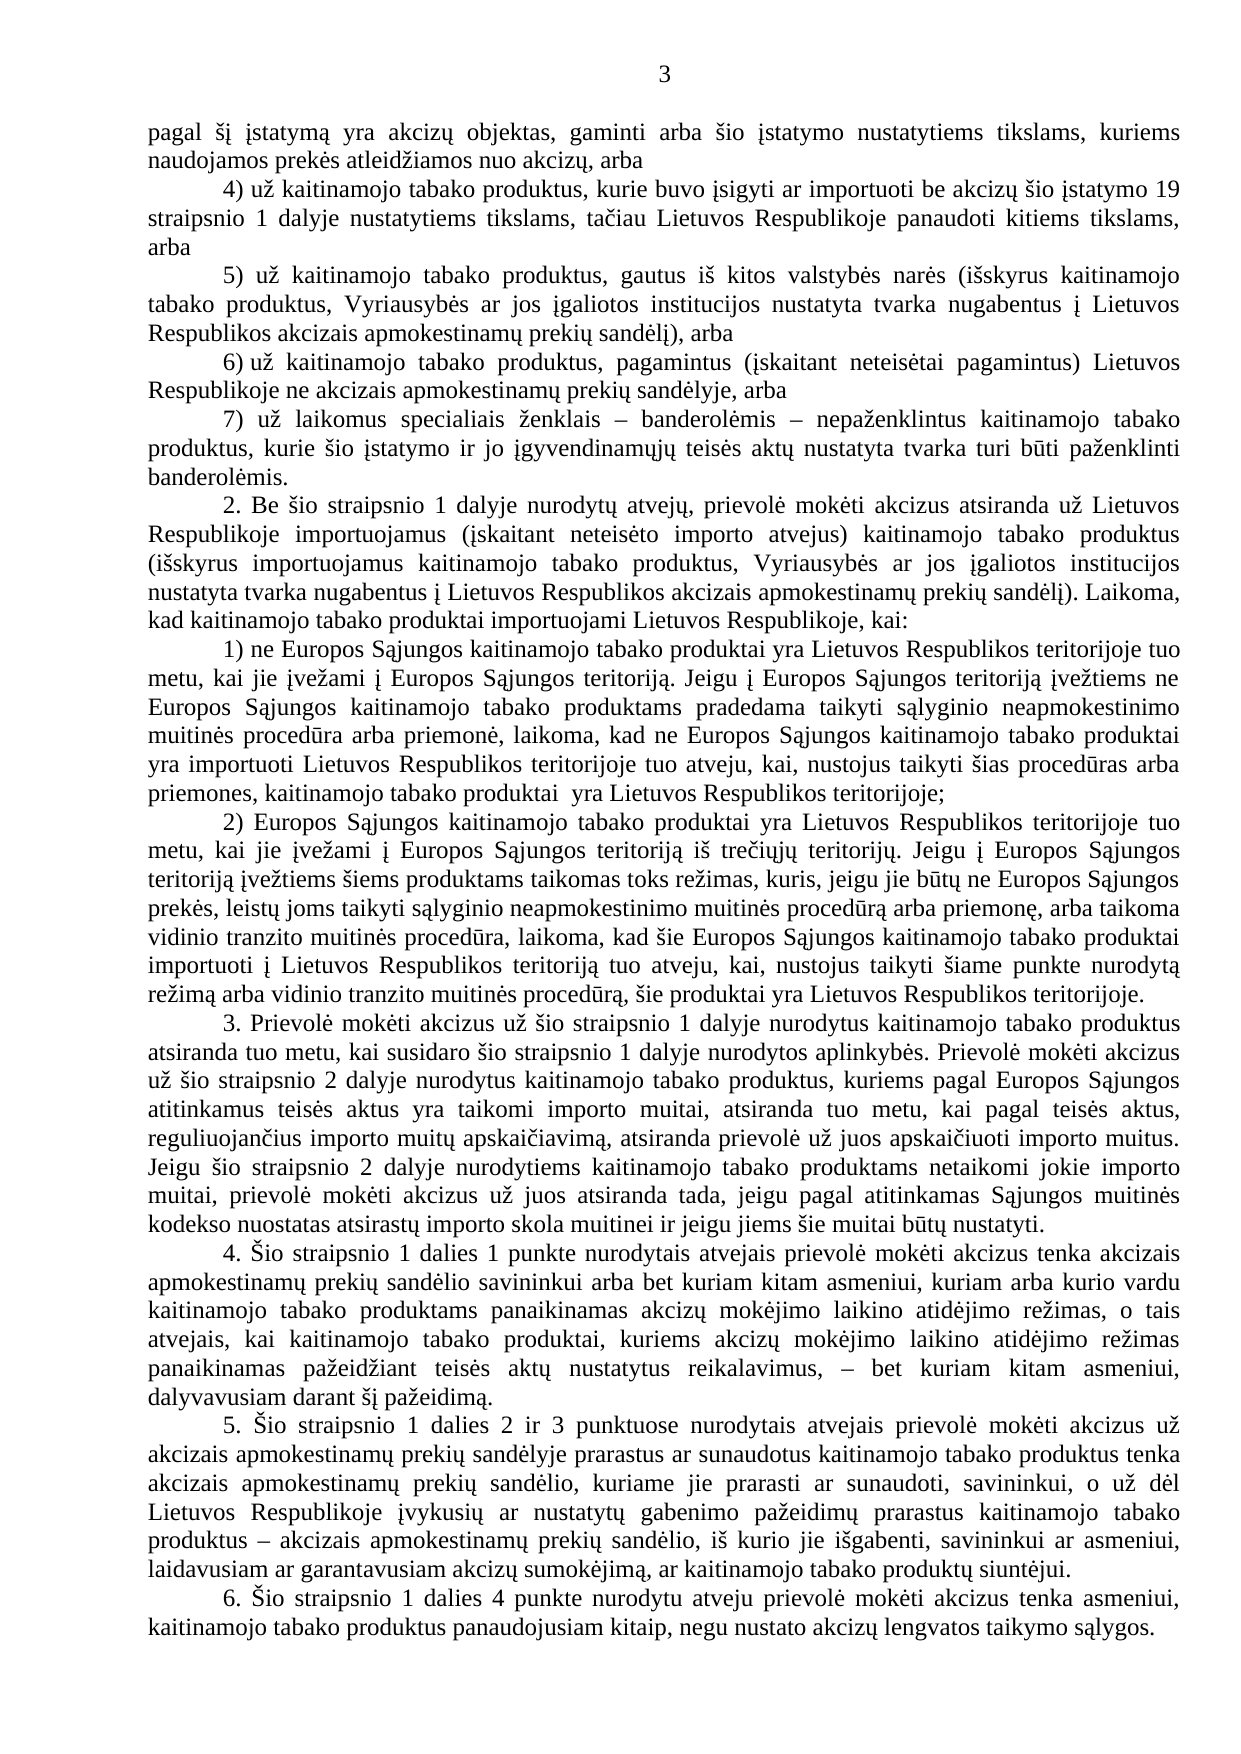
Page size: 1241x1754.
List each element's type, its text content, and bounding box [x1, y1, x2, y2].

text 4) už kaitinamojo tabako produktus, kurie buvo įsigyti ar importuoti be akcizų šio įstatymo 19 straipsnio 1 dalyje nustatytiems tikslams, tačiau Lietuvos Respublikoje panaudoti kitiems tikslams, arba [148, 174, 1181, 260]
text 1) ne Europos Sąjungos kaitinamojo tabako produktai yra Lietuvos Respublikos teritorijoje tuo metu, kai jie įvežami į Europos Sąjungos teritoriją. Jeigu į Europos Sąjungos teritoriją įvežtiems ne Europos Sąjungos kaitinamojo tabako produktams pradedama taikyti sąlyginio neapmokestinimo muitinės procedūra arba priemonė, laikoma, kad ne Europos Sąjungos kaitinamojo tabako produktai yra importuoti Lietuvos Respublikos teritorijoje tuo atveju, kai, nustojus taikyti šias procedūras arba priemones, kaitinamojo tabako produktai yra Lietuvos Respublikos teritorijoje; [148, 634, 1181, 807]
text 5) už kaitinamojo tabako produktus, gautus iš kitos valstybės narės (išskyrus kaitinamojo tabako produktus, Vyriausybės ar jos įgaliotos institucijos nustatyta tvarka nugabentus į Lietuvos Respublikos akcizais apmokestinamų prekių sandėlį), arba [148, 260, 1181, 347]
text 7) už laikomus specialiais ženklais – banderolėmis – nepaženklintus kaitinamojo tabako produktus, kurie šio įstatymo ir jo įgyvendinamųjų teisės aktų nustatyta tvarka turi būti paženklinti banderolėmis. [148, 404, 1181, 490]
text 6) už kaitinamojo tabako produktus, pagamintus (įskaitant neteisėtai pagamintus) Lietuvos Respublikoje ne akcizais apmokestinamų prekių sandėlyje, arba [148, 347, 1181, 404]
text 6. Šio straipsnio 1 dalies 4 punkte nurodytu atveju prievolė mokėti akcizus tenka asmeniui, kaitinamojo tabako produktus panaudojusiam kitaip, negu nustato akcizų lengvatos taikymo sąlygos. [148, 1583, 1181, 1640]
text 2) Europos Sąjungos kaitinamojo tabako produktai yra Lietuvos Respublikos teritorijoje tuo metu, kai jie įvežami į Europos Sąjungos teritoriją iš trečiųjų teritorijų. Jeigu į Europos Sąjungos teritoriją įvežtiems šiems produktams taikomas toks režimas, kuris, jeigu jie būtų ne Europos Sąjungos prekės, leistų joms taikyti sąlyginio neapmokestinimo muitinės procedūrą arba priemonę, arba taikoma vidinio tranzito muitinės procedūra, laikoma, kad šie Europos Sąjungos kaitinamojo tabako produktai importuoti į Lietuvos Respublikos teritoriją tuo atveju, kai, nustojus taikyti šiame punkte nurodytą režimą arba vidinio tranzito muitinės procedūrą, šie produktai yra Lietuvos Respublikos teritorijoje. [148, 807, 1181, 1008]
text 3. Prievolė mokėti akcizus už šio straipsnio 1 dalyje nurodytus kaitinamojo tabako produktus atsiranda tuo metu, kai susidaro šio straipsnio 1 dalyje nurodytos aplinkybės. Prievolė mokėti akcizus už šio straipsnio 2 dalyje nurodytus kaitinamojo tabako produktus, kuriems pagal Europos Sąjungos atitinkamus teisės aktus yra taikomi importo muitai, atsiranda tuo metu, kai pagal teisės aktus, reguliuojančius importo muitų apskaičiavimą, atsiranda prievolė už juos apskaičiuoti importo muitus. Jeigu šio straipsnio 2 dalyje nurodytiems kaitinamojo tabako produktams netaikomi jokie importo muitai, prievolė mokėti akcizus už juos atsiranda tada, jeigu pagal atitinkamas Sąjungos muitinės kodekso nuostatas atsirastų importo skola muitinei ir jeigu jiems šie muitai būtų nustatyti. [148, 1008, 1181, 1238]
text pagal šį įstatymą yra akcizų objektas, gaminti arba šio įstatymo nustatytiems tikslams, kuriems naudojamos prekės atleidžiamos nuo akcizų, arba [148, 117, 1181, 174]
text 5. Šio straipsnio 1 dalies 2 ir 3 punktuose nurodytais atvejais prievolė mokėti akcizus už akcizais apmokestinamų prekių sandėlyje prarastus ar sunaudotus kaitinamojo tabako produktus tenka akcizais apmokestinamų prekių sandėlio, kuriame jie prarasti ar sunaudoti, savininkui, o už dėl Lietuvos Respublikoje įvykusių ar nustatytų gabenimo pažeidimų prarastus kaitinamojo tabako produktus – akcizais apmokestinamų prekių sandėlio, iš kurio jie išgabenti, savininkui ar asmeniui, laidavusiam ar garantavusiam akcizų sumokėjimą, ar kaitinamojo tabako produktų siuntėjui. [148, 1410, 1181, 1583]
text 4. Šio straipsnio 1 dalies 1 punkte nurodytais atvejais prievolė mokėti akcizus tenka akcizais apmokestinamų prekių sandėlio savininkui arba bet kuriam kitam asmeniui, kuriam arba kurio vardu kaitinamojo tabako produktams panaikinamas akcizų mokėjimo laikino atidėjimo režimas, o tais atvejais, kai kaitinamojo tabako produktai, kuriems akcizų mokėjimo laikino atidėjimo režimas panaikinamas pažeidžiant teisės aktų nustatytus reikalavimus, – bet kuriam kitam asmeniui, dalyvavusiam darant šį pažeidimą. [148, 1238, 1181, 1410]
text 2. Be šio straipsnio 1 dalyje nurodytų atvejų, prievolė mokėti akcizus atsiranda už Lietuvos Respublikoje importuojamus (įskaitant neteisėto importo atvejus) kaitinamojo tabako produktus (išskyrus importuojamus kaitinamojo tabako produktus, Vyriausybės ar jos įgaliotos institucijos nustatyta tvarka nugabentus į Lietuvos Respublikos akcizais apmokestinamų prekių sandėlį). Laikoma, kad kaitinamojo tabako produktai importuojami Lietuvos Respublikoje, kai: [148, 490, 1181, 634]
